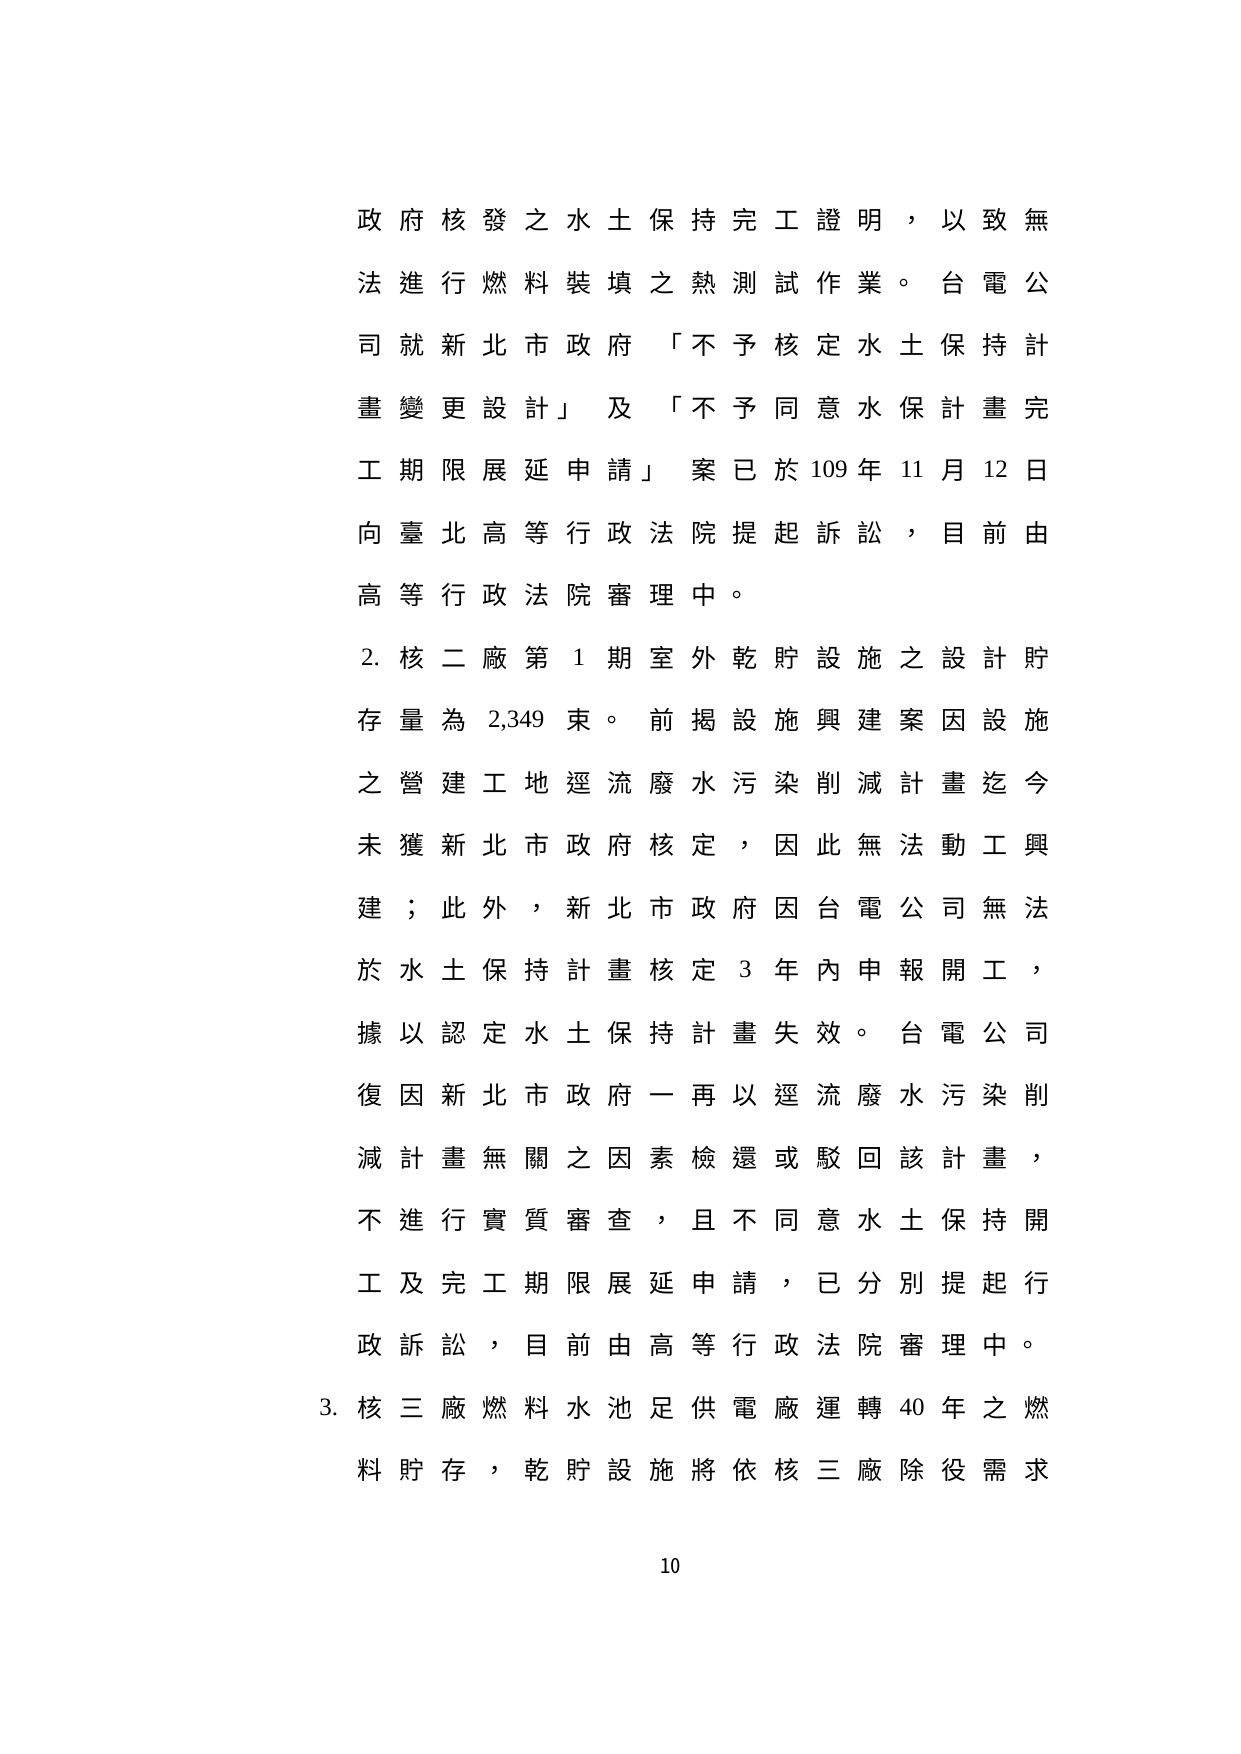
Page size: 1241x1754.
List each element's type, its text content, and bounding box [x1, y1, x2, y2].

text 政府核發之水土保持完工證明，以致無法進行燃料裝填之熱測試作業。台電公司就新北市政府「不予核定水土保持計畫變更設計」及「不予同意水保計畫完工期限展延申請」案已於109年11月12日向臺北高等行政法院提起訴訟，目前由高等行政法院審理中。 [180, 177, 1058, 615]
text 2.核二廠第1期室外乾貯設施之設計貯存量為2,349束。前揭設施興建案因設施之營建工地逕流廢水污染削減計畫迄今未獲新北市政府核定，因此無法動工興建；此外，新北市政府因台電公司無法於水土保持計畫核定3年內申報開工，據以認定水土保持計畫失效。台電公司復因新北市政府一再以逕流廢水污染削減計畫無關之因素檢還或駁回該計畫，不進行實質審查，且不同意水土保持開工及完工期限展延申請，已分別提起行政訴訟，目前由高等行政法院審理中。 [308, 615, 1058, 1365]
text 3.核三廠燃料水池足供電廠運轉40年之燃料貯存，乾貯設施將依核三廠除役需求 [307, 1365, 1058, 1490]
